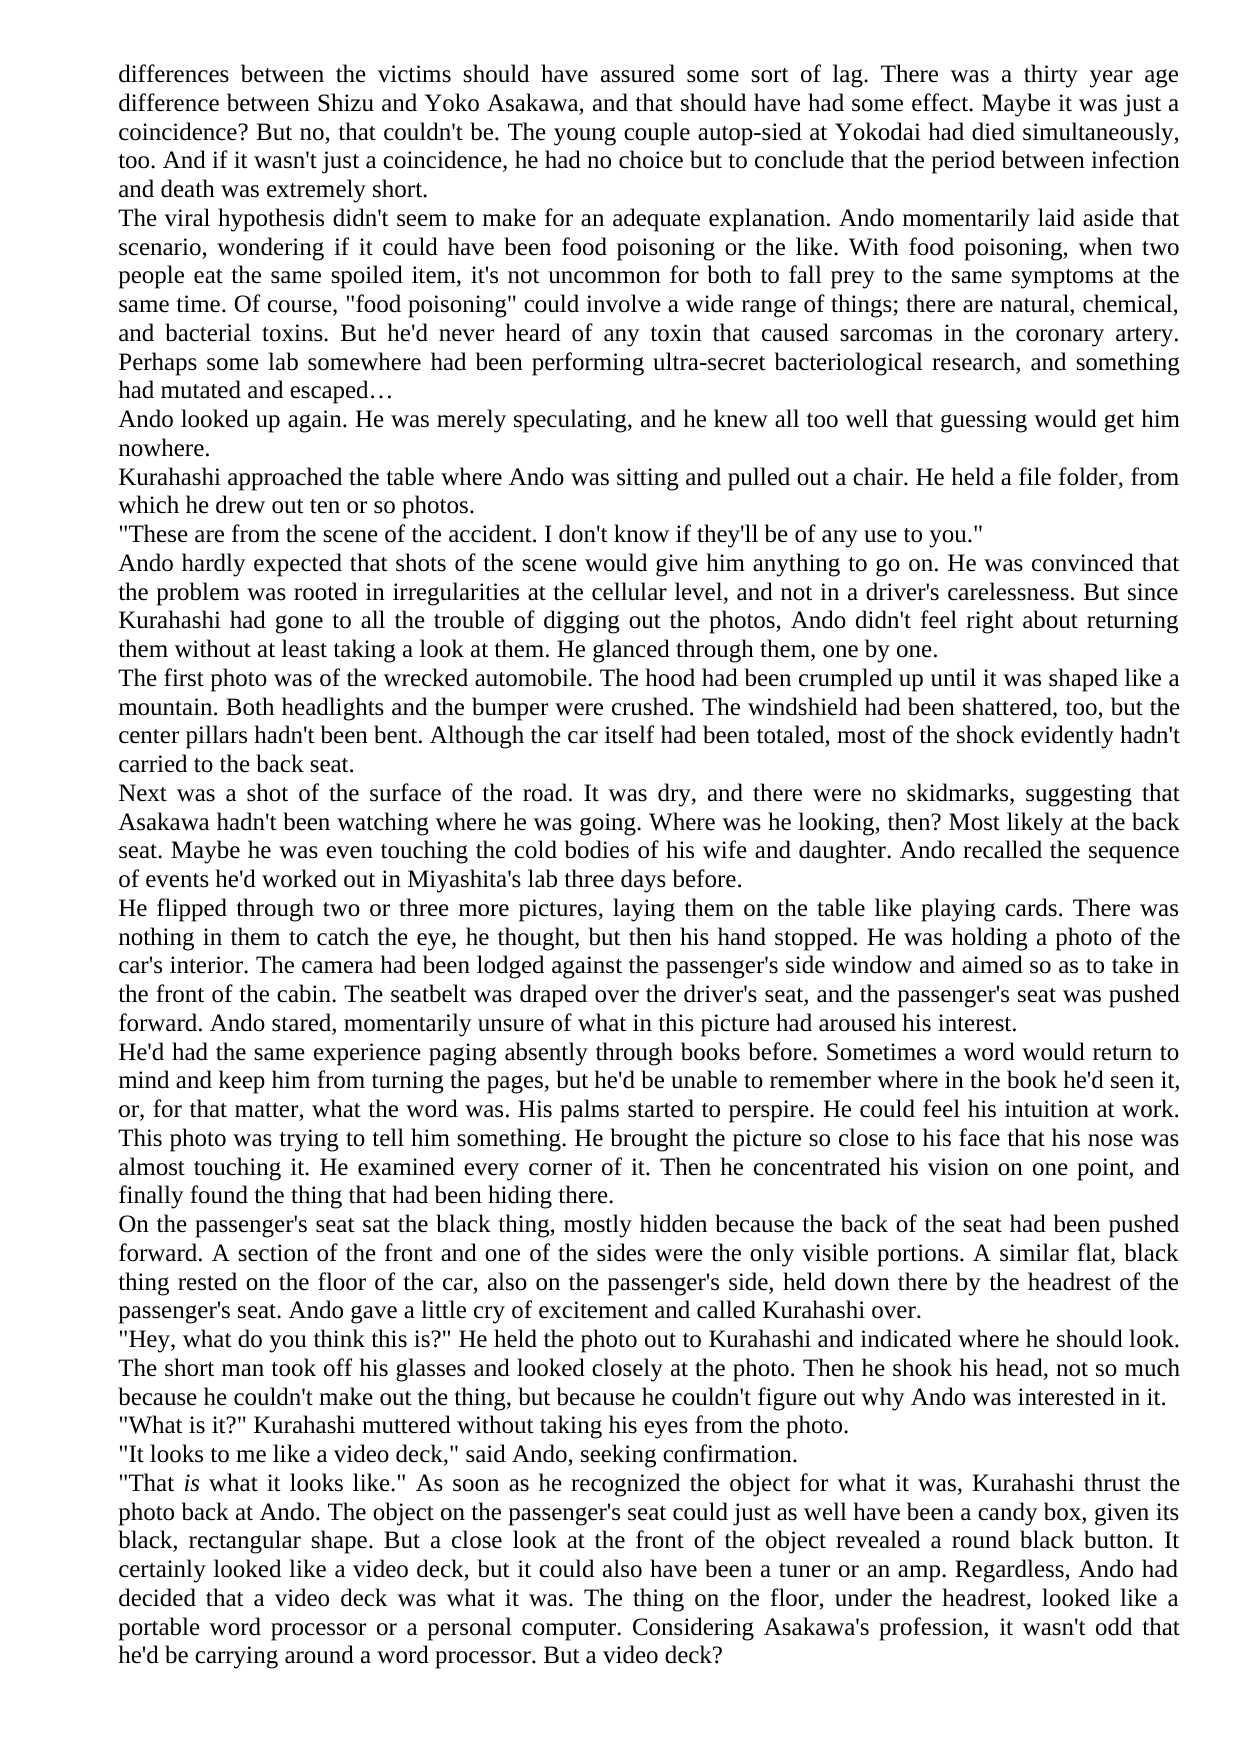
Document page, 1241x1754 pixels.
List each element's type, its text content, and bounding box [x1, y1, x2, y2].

text Kurahashi approached the table where Ando was sitting and pulled out a chair. He held a file folder, from which he drew out ten or so photos. [118, 462, 1181, 519]
text "That is what it looks like." As soon as he recognized the object for what it was, Kurahashi thrust the photo back at Ando. The object on the passenger's seat could just as well have been a candy box, given its black, rectangular shape. But a close look at the front of the object revealed a round black button. It certainly looked like a video deck, but it could also have been a tuner or an amp. Regardless, Ando had decided that a video deck was what it was. The thing on the floor, under the headrest, looked like a portable word processor or a personal computer. Considering Asakawa's profession, it wasn't odd that he'd be carrying around a word processor. But a video deck? [118, 1468, 1181, 1669]
text Ando hardly expected that shots of the scene would give him anything to go on. He was convinced that the problem was rooted in irregularities at the cellular level, and not in a driver's carelessness. But since Kurahashi had gone to all the trouble of digging out the photos, Ando didn't feel right about returning them without at least taking a look at them. He glanced through them, one by one. [118, 548, 1181, 663]
text He flipped through two or three more pictures, laying them on the table like playing cards. There was nothing in them to catch the eye, he thought, but then his hand stopped. He was holding a photo of the car's interior. The camera had been lodged against the passenger's side window and aimed so as to take in the front of the cabin. The seatbelt was draped over the driver's seat, and the passenger's seat was pushed forward. Ando stared, momentarily unsure of what in this picture had aroused his interest. [118, 893, 1181, 1037]
text "Hey, what do you think this is?" He held the photo out to Kurahashi and indicated where he should look. The short man took off his glasses and looked closely at the photo. Then he shook his head, not so much because he couldn't make out the thing, but because he couldn't figure out why Ando was interested in it. [118, 1324, 1181, 1410]
text On the passenger's seat sat the black thing, mostly hidden because the back of the seat had been pushed forward. A section of the front and one of the sides were the only visible portions. A similar flat, black thing rested on the floor of the car, also on the passenger's side, held down there by the headrest of the passenger's seat. Ando gave a little cry of excitement and called Kurahashi over. [118, 1209, 1181, 1324]
text The viral hypothesis didn't seem to make for an adequate explanation. Ando momentarily laid aside that scenario, wondering if it could have been food poisoning or the like. With food poisoning, when two people eat the same spoiled item, it's not uncommon for both to fall prey to the same symptoms at the same time. Of course, "food poisoning" could involve a wide range of things; there are natural, chemical, and bacterial toxins. But he'd never heard of any toxin that caused sarcomas in the coronary artery. Perhaps some lab somewhere had been performing ultra-secret bacteriological research, and something had mutated and escaped… [118, 203, 1181, 404]
text The first photo was of the wrecked automobile. The hood had been crumpled up until it was shaped like a mountain. Both headlights and the bumper were crushed. The windshield had been shattered, too, but the center pillars hadn't been bent. Although the car itself had been totaled, most of the shock evidently hadn't carried to the back seat. [118, 663, 1181, 778]
text Ando looked up again. He was merely speculating, and he knew all too well that guessing would get him nowhere. [118, 404, 1181, 462]
text "These are from the scene of the accident. I don't know if they'll be of any use to you." [118, 519, 1181, 548]
text differences between the victims should have assured some sort of lag. There was a thirty year age difference between Shizu and Yoko Asakawa, and that should have had some effect. Maybe it was just a coincidence? But no, that couldn't be. The young couple autop-sied at Yokodai had died simultaneously, too. And if it wasn't just a coincidence, he had no choice but to conclude that the period between infection and death was extremely short. [118, 59, 1181, 203]
text "It looks to me like a video deck," said Ando, seeking confirmation. [118, 1439, 1181, 1468]
text He'd had the same experience paging absently through books before. Sometimes a word would return to mind and keep him from turning the pages, but he'd be unable to remember where in the book he'd seen it, or, for that matter, what the word was. His palms started to perspire. He could feel his intuition at work. This photo was trying to tell him something. He brought the picture so close to his face that his nose was almost touching it. He examined every corner of it. Then he concentrated his vision on one point, and finally found the thing that had been hiding there. [118, 1037, 1181, 1209]
text Next was a shot of the surface of the road. It was dry, and there were no skidmarks, suggesting that Asakawa hadn't been watching where he was going. Where was he looking, then? Most likely at the back seat. Maybe he was even touching the cold bodies of his wife and daughter. Ando recalled the sequence of events he'd worked out in Miyashita's lab three days before. [118, 778, 1181, 893]
text "What is it?" Kurahashi muttered without taking his eyes from the photo. [118, 1410, 1181, 1439]
